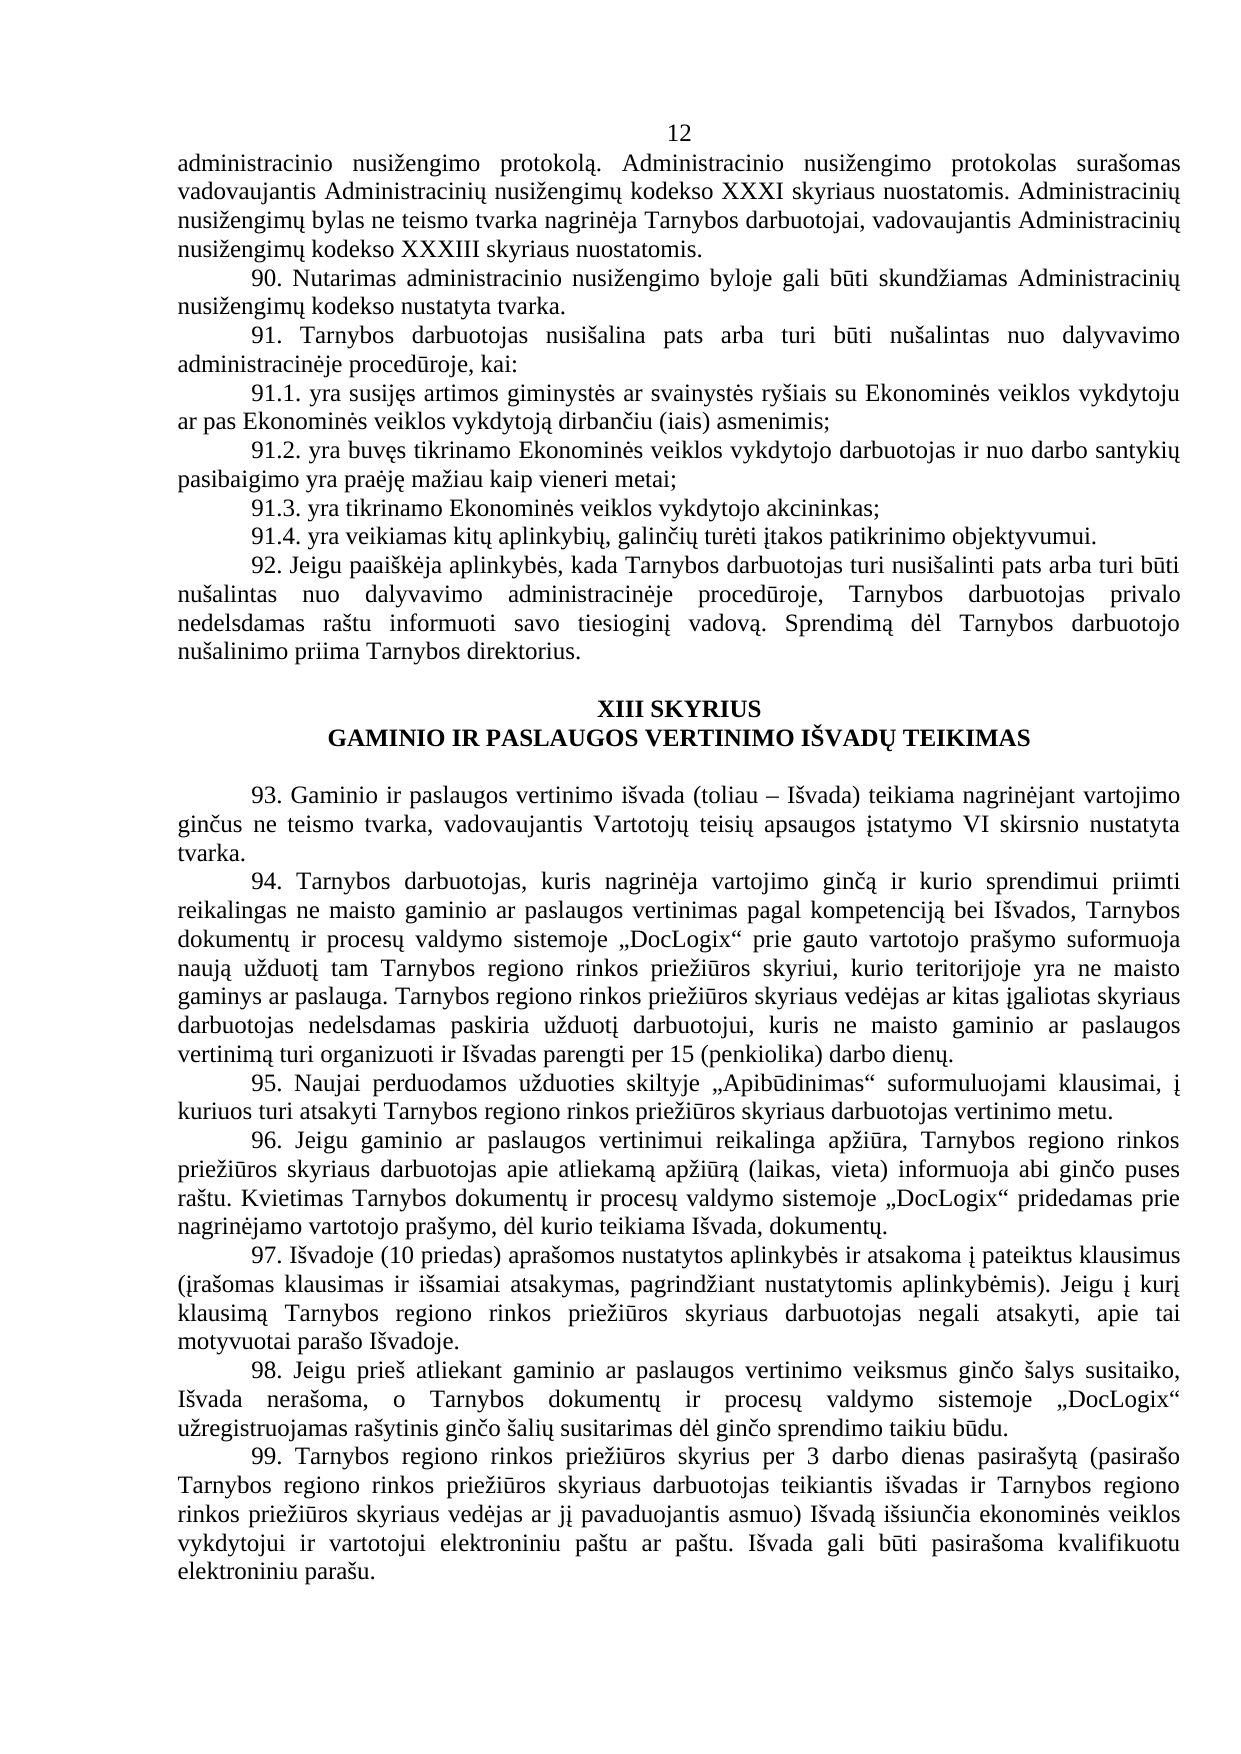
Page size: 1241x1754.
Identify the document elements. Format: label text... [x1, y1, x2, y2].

text 91.4. yra veikiamas kitų aplinkybių, galinčių turėti įtakos patikrinimo objektyvumui. [177, 521, 1181, 550]
text 95. Naujai perduodamos užduoties skiltyje „Apibūdinimas“ suformuluojami klausimai, į kuriuos turi atsakyti Tarnybos regiono rinkos priežiūros skyriaus darbuotojas vertinimo metu. [177, 1068, 1181, 1125]
text 90. Nutarimas administracinio nusižengimo byloje gali būti skundžiamas Administracinių nusižengimų kodekso nustatyta tvarka. [177, 263, 1181, 320]
text GAMINIO IR PASLAUGOS VERTINIMO IŠVADŲ TEIKIMAS [177, 723, 1181, 751]
text 93. Gaminio ir paslaugos vertinimo išvada (toliau – Išvada) teikiama nagrinėjant vartojimo ginčus ne teismo tvarka, vadovaujantis Vartotojų teisių apsaugos įstatymo VI skirsnio nustatyta tvarka. [177, 780, 1181, 866]
text 98. Jeigu prieš atliekant gaminio ar paslaugos vertinimo veiksmus ginčo šalys susitaiko, Išvada nerašoma, o Tarnybos dokumentų ir procesų valdymo sistemoje „DocLogix“ užregistruojamas rašytinis ginčo šalių susitarimas dėl ginčo sprendimo taikiu būdu. [177, 1355, 1181, 1441]
text 91.3. yra tikrinamo Ekonominės veiklos vykdytojo akcininkas; [177, 493, 1181, 521]
text 91.2. yra buvęs tikrinamo Ekonominės veiklos vykdytojo darbuotojas ir nuo darbo santykių pasibaigimo yra praėję mažiau kaip vieneri metai; [177, 435, 1181, 493]
text 92. Jeigu paaiškėja aplinkybės, kada Tarnybos darbuotojas turi nusišalinti pats arba turi būti nušalintas nuo dalyvavimo administracinėje procedūroje, Tarnybos darbuotojas privalo nedelsdamas raštu informuoti savo tiesioginį vadovą. Sprendimą dėl Tarnybos darbuotojo nušalinimo priima Tarnybos direktorius. [177, 550, 1181, 665]
text 97. Išvadoje (10 priedas) aprašomos nustatytos aplinkybės ir atsakoma į pateiktus klausimus (įrašomas klausimas ir išsamiai atsakymas, pagrindžiant nustatytomis aplinkybėmis). Jeigu į kurį klausimą Tarnybos regiono rinkos priežiūros skyriaus darbuotojas negali atsakyti, apie tai motyvuotai parašo Išvadoje. [177, 1240, 1181, 1355]
text 94. Tarnybos darbuotojas, kuris nagrinėja vartojimo ginčą ir kurio sprendimui priimti reikalingas ne maisto gaminio ar paslaugos vertinimas pagal kompetenciją bei Išvados, Tarnybos dokumentų ir procesų valdymo sistemoje „DocLogix“ prie gauto vartotojo prašymo suformuoja naują užduotį tam Tarnybos regiono rinkos priežiūros skyriui, kurio teritorijoje yra ne maisto gaminys ar paslauga. Tarnybos regiono rinkos priežiūros skyriaus vedėjas ar kitas įgaliotas skyriaus darbuotojas nedelsdamas paskiria užduotį darbuotojui, kuris ne maisto gaminio ar paslaugos vertinimą turi organizuoti ir Išvadas parengti per 15 (penkiolika) darbo dienų. [177, 866, 1181, 1068]
text 99. Tarnybos regiono rinkos priežiūros skyrius per 3 darbo dienas pasirašytą (pasirašo Tarnybos regiono rinkos priežiūros skyriaus darbuotojas teikiantis išvadas ir Tarnybos regiono rinkos priežiūros skyriaus vedėjas ar jį pavaduojantis asmuo) Išvadą išsiunčia ekonominės veiklos vykdytojui ir vartotojui elektroniniu paštu ar paštu. Išvada gali būti pasirašoma kvalifikuotu elektroniniu parašu. [177, 1441, 1181, 1585]
text XIII SKYRIUS [177, 694, 1181, 723]
text administracinio nusižengimo protokolą. Administracinio nusižengimo protokolas surašomas vadovaujantis Administracinių nusižengimų kodekso XXXI skyriaus nuostatomis. Administracinių nusižengimų bylas ne teismo tvarka nagrinėja Tarnybos darbuotojai, vadovaujantis Administracinių nusižengimų kodekso XXXIII skyriaus nuostatomis. [177, 148, 1181, 263]
text 96. Jeigu gaminio ar paslaugos vertinimui reikalinga apžiūra, Tarnybos regiono rinkos priežiūros skyriaus darbuotojas apie atliekamą apžiūrą (laikas, vieta) informuoja abi ginčo puses raštu. Kvietimas Tarnybos dokumentų ir procesų valdymo sistemoje „DocLogix“ pridedamas prie nagrinėjamo vartotojo prašymo, dėl kurio teikiama Išvada, dokumentų. [177, 1125, 1181, 1240]
text 91.1. yra susijęs artimos giminystės ar svainystės ryšiais su Ekonominės veiklos vykdytoju ar pas Ekonominės veiklos vykdytoją dirbančiu (iais) asmenimis; [177, 378, 1181, 435]
text 91. Tarnybos darbuotojas nusišalina pats arba turi būti nušalintas nuo dalyvavimo administracinėje procedūroje, kai: [177, 320, 1181, 378]
